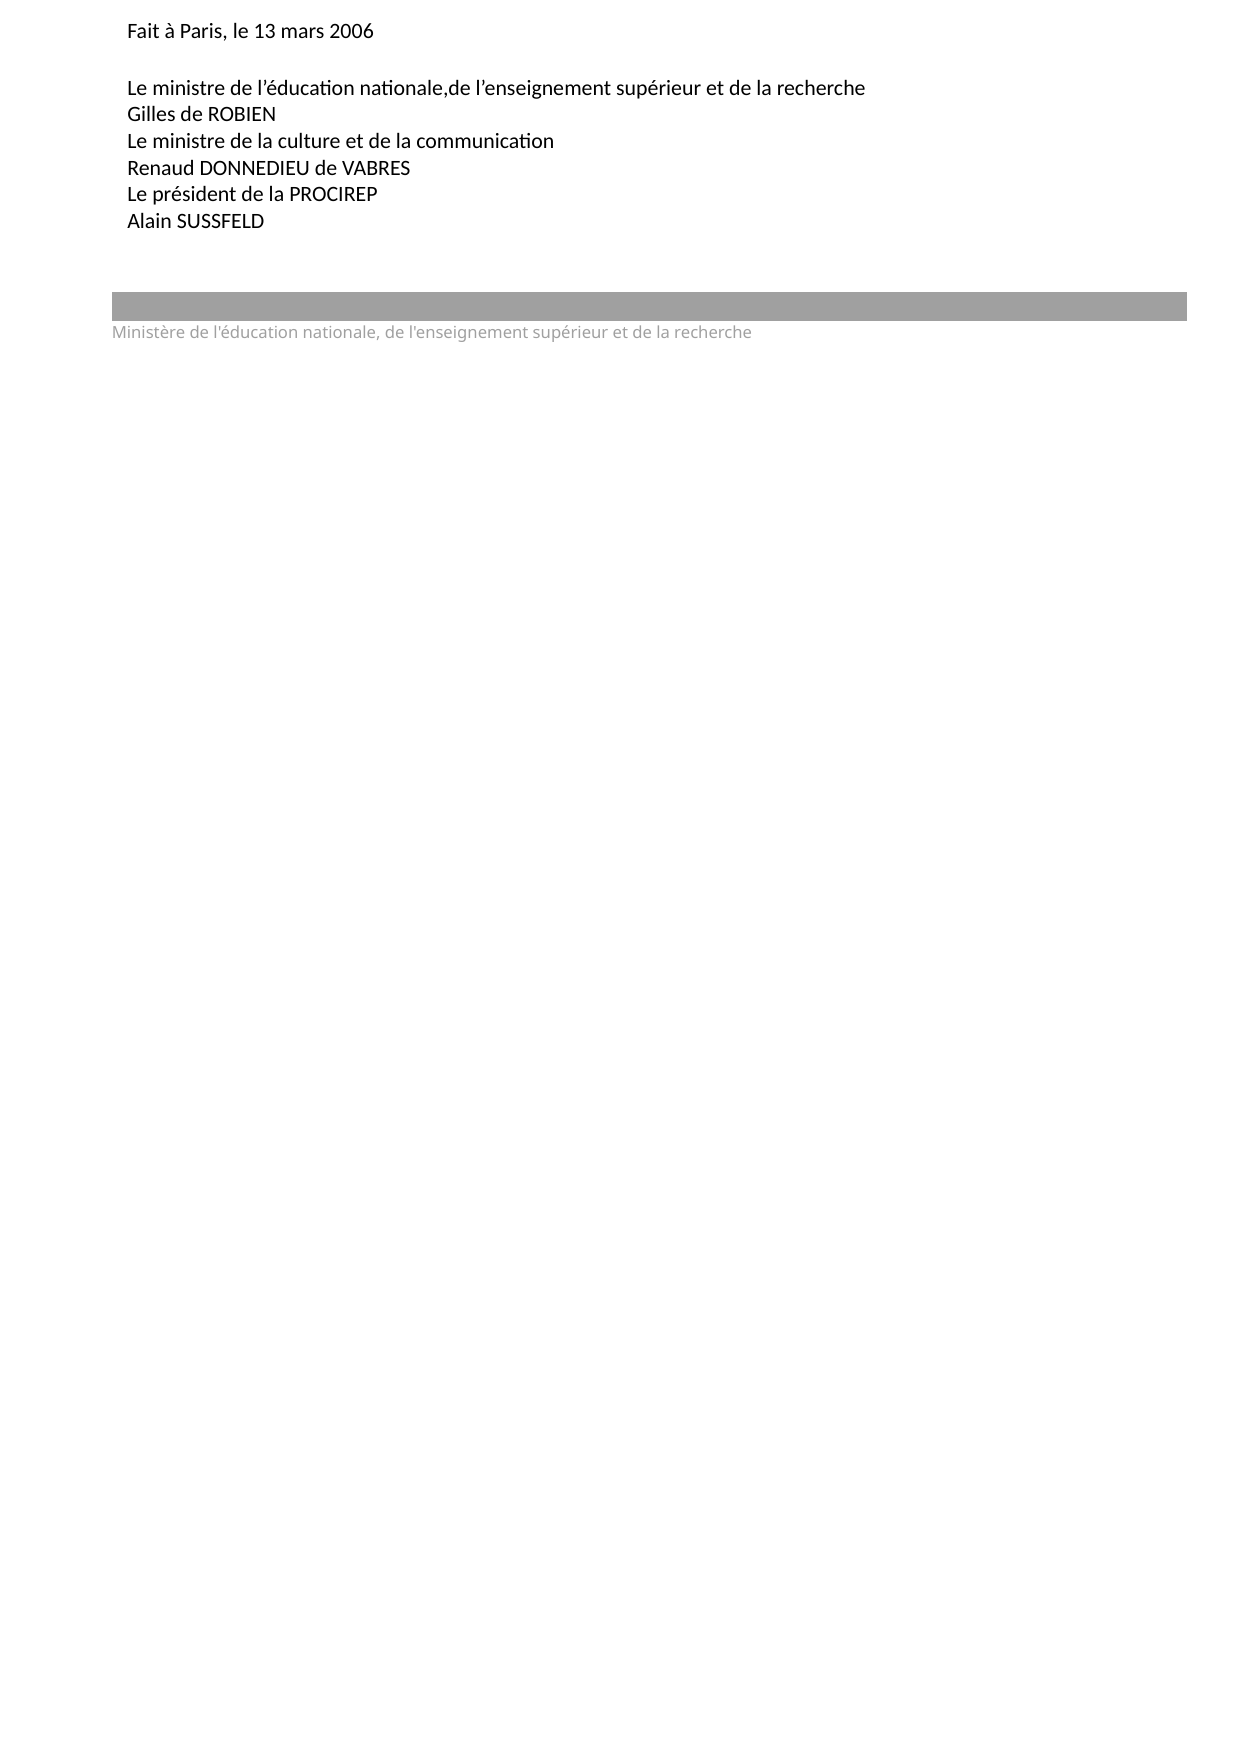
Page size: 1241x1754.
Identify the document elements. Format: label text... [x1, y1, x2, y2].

table_header [18, 292, 112, 321]
table_header [18, 18, 127, 263]
table_cell Ministère de l'éducation nationale, de l'enseignement supérieur et de la recherche [112, 321, 1187, 343]
table_cell [18, 321, 112, 343]
table_header [112, 292, 1187, 321]
